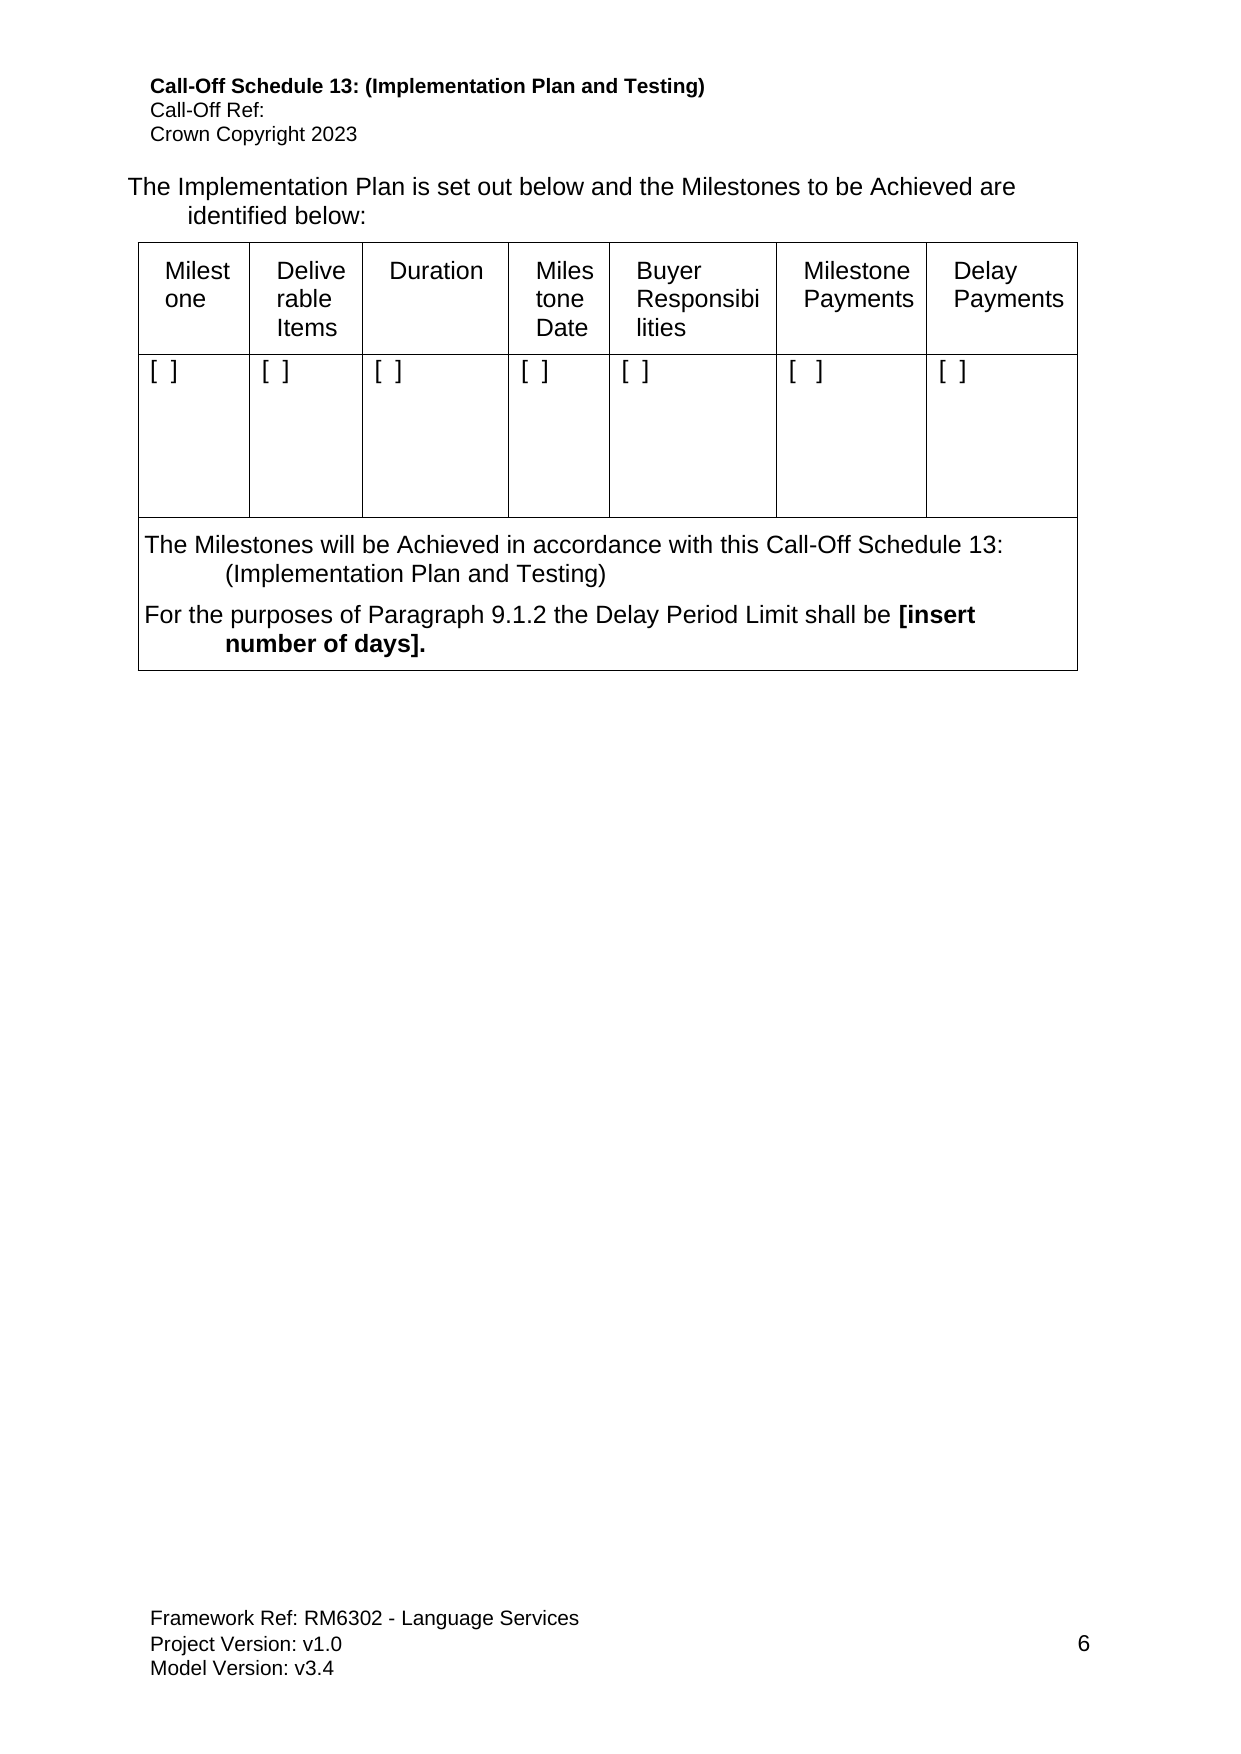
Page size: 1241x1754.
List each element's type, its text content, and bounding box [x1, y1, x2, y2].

table_cell [ ] [250, 355, 362, 517]
table_cell [ ] [139, 355, 249, 517]
table_cell The Milestones will be Achieved in accordance with this Call-Off Schedule 13: (Implementation Plan and Testing) For the purposes of Paragraph 9.1.2 the Delay Period Limit shall be [insert number of days]. [139, 518, 1077, 670]
table_cell [ ] [363, 355, 508, 517]
table_header Duration [363, 243, 508, 354]
table_header Milestone Payments [777, 243, 926, 354]
table_header Milestone Date [509, 243, 609, 354]
table_header Milestone [139, 243, 249, 354]
table_header Buyer Responsibilities [610, 243, 776, 354]
table_cell [ ] [777, 355, 926, 517]
table_header Deliverable Items [250, 243, 362, 354]
table_header Delay Payments [927, 243, 1077, 354]
text The Implementation Plan is set out below and the Milestones to be Achieved are identified below: [127, 172, 1090, 229]
table_cell [ ] [927, 355, 1077, 517]
table_cell [ ] [610, 355, 776, 517]
table_cell [ ] [509, 355, 609, 517]
